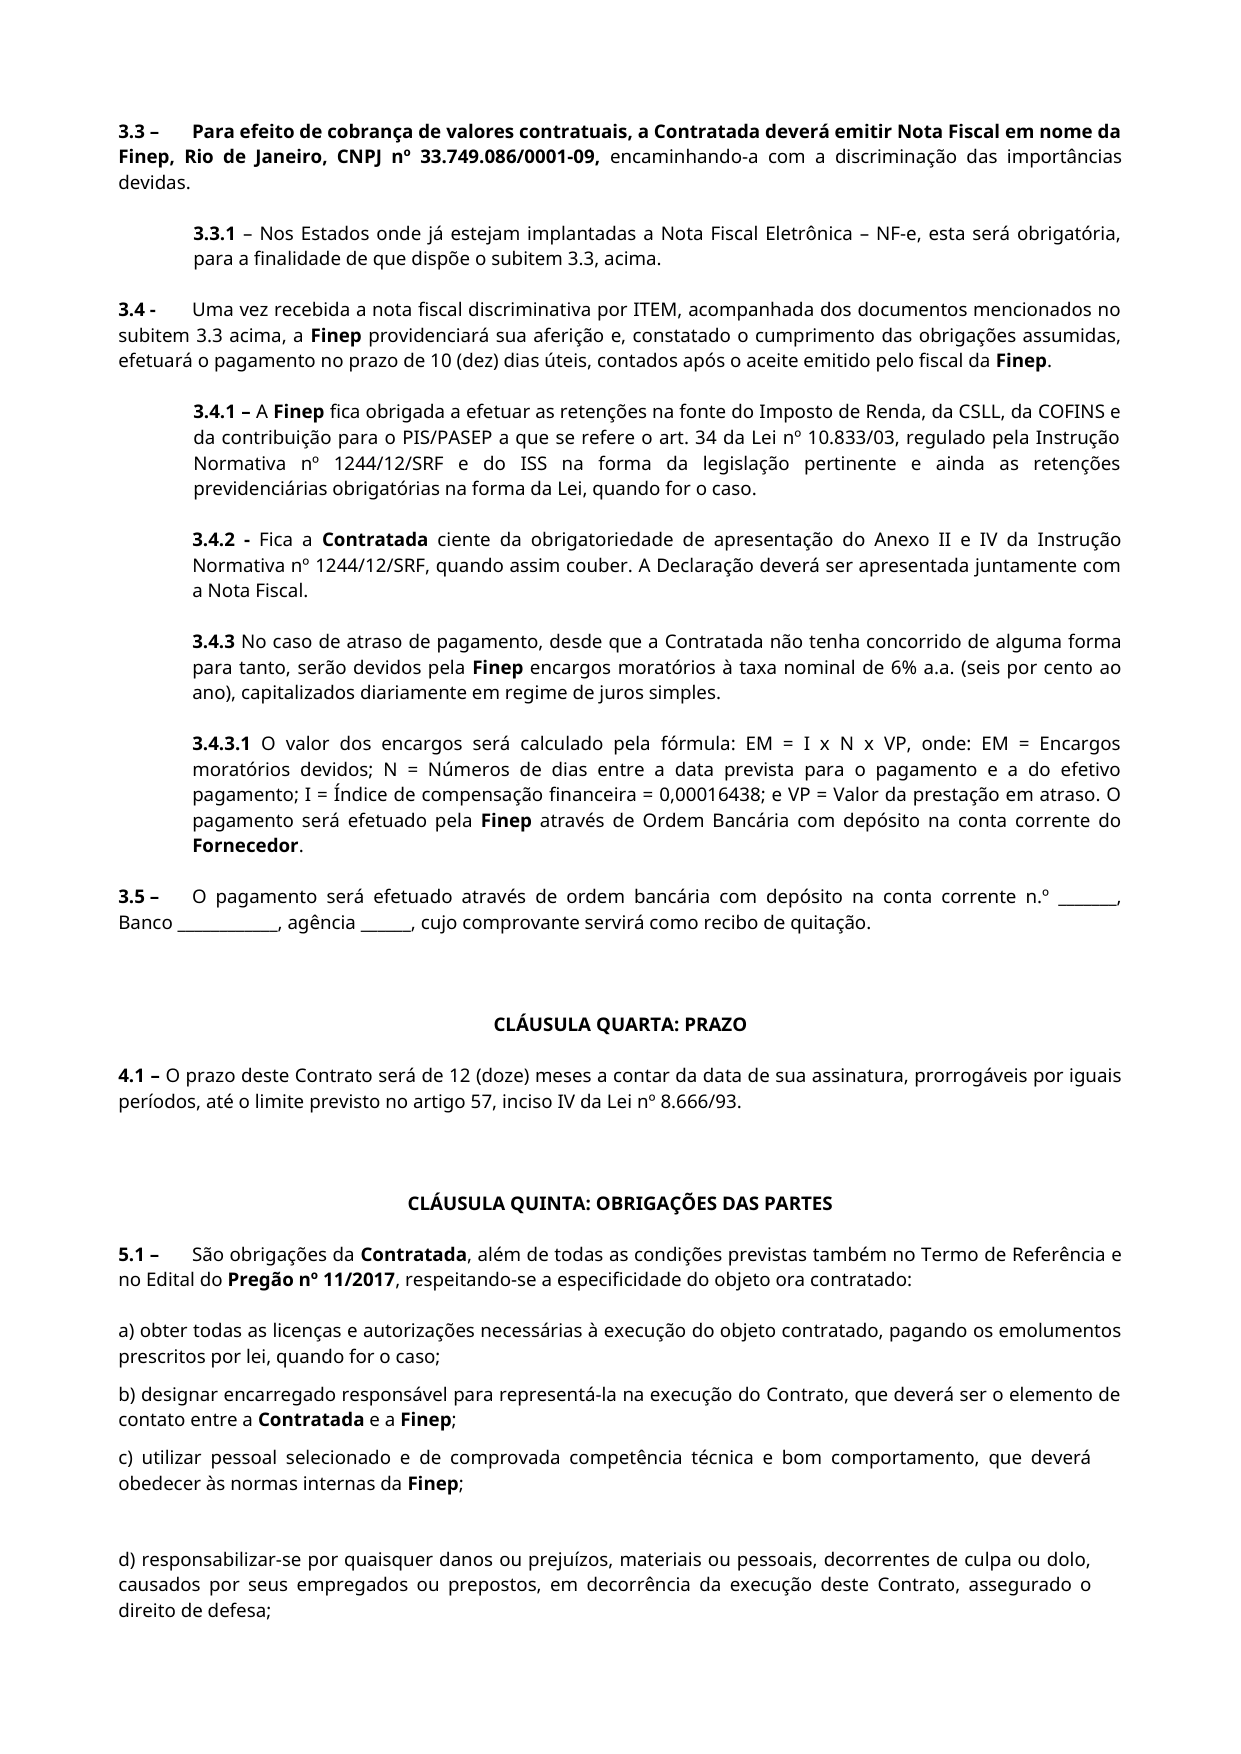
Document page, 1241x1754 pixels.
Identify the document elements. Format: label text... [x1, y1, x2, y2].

text c) utilizar pessoal selecionado e de comprovada competência técnica e bom comportamento, que deverá obedecer às normas internas da Finep; [118, 1445, 1093, 1496]
subtitle CLÁUSULA QUINTA: OBRIGAÇÕES DAS PARTES [118, 1190, 1122, 1216]
text 3.4.3.1 O valor dos encargos será calculado pela fórmula: EM = I x N x VP, onde: EM = Encargos moratórios devidos; N = Números de dias entre a data prevista para o pagamento e a do efetivo pagamento; I = Índice de compensação financeira = 0,00016438; e VP = Valor da prestação em atraso. O pagamento será efetuado pela Finep através de Ordem Bancária com depósito na conta corrente do Fornecedor. [192, 731, 1122, 858]
text 3.4.2 - Fica a Contratada ciente da obrigatoriedade de apresentação do Anexo II e IV da Instrução Normativa nº 1244/12/SRF, quando assim couber. A Declaração deverá ser apresentada juntamente com a Nota Fiscal. [192, 526, 1122, 603]
text d) responsabilizar-se por quaisquer danos ou prejuízos, materiais ou pessoais, decorrentes de culpa ou dolo, causados por seus empregados ou prepostos, em decorrência da execução deste Contrato, assegurado o direito de defesa; [118, 1546, 1093, 1623]
text 5.1 – São obrigações da Contratada, além de todas as condições previstas também no Termo de Referência e no Edital do Pregão nº 11/2017, respeitando-se a especificidade do objeto ora contratado: [118, 1241, 1122, 1292]
text a) obter todas as licenças e autorizações necessárias à execução do objeto contratado, pagando os emolumentos prescritos por lei, quando for o caso; [118, 1318, 1122, 1369]
text 3.4.3 No caso de atraso de pagamento, desde que a Contratada não tenha concorrido de alguma forma para tanto, serão devidos pela Finep encargos moratórios à taxa nominal de 6% a.a. (seis por cento ao ano), capitalizados diariamente em regime de juros simples. [192, 628, 1122, 705]
text 3.3 – Para efeito de cobrança de valores contratuais, a Contratada deverá emitir Nota Fiscal em nome da Finep, Rio de Janeiro, CNPJ nº 33.749.086/0001-09, encaminhando-a com a discriminação das importâncias devidas. [118, 118, 1122, 195]
text b) designar encarregado responsável para representá-la na execução do Contrato, que deverá ser o elemento de contato entre a Contratada e a Finep; [118, 1381, 1122, 1432]
text 3.3.1 – Nos Estados onde já estejam implantadas a Nota Fiscal Eletrônica – NF-e, esta será obrigatória, para a finalidade de que dispõe o subitem 3.3, acima. [118, 220, 1122, 271]
text 3.5 – O pagamento será efetuado através de ordem bancária com depósito na conta corrente n.º _______, Banco ____________, agência ______, cujo comprovante servirá como recibo de quitação. [118, 884, 1122, 935]
text 3.4 - Uma vez recebida a nota fiscal discriminativa por ITEM, acompanhada dos documentos mencionados no subitem 3.3 acima, a Finep providenciará sua aferição e, constatado o cumprimento das obrigações assumidas, efetuará o pagamento no prazo de 10 (dez) dias úteis, contados após o aceite emitido pelo fiscal da Finep. [118, 297, 1122, 373]
text 4.1 – O prazo deste Contrato será de 12 (doze) meses a contar da data de sua assinatura, prorrogáveis por iguais períodos, até o limite previsto no artigo 57, inciso IV da Lei nº 8.666/93. [118, 1062, 1122, 1113]
text 3.4.1 – A Finep fica obrigada a efetuar as retenções na fonte do Imposto de Renda, da CSLL, da COFINS e da contribuição para o PIS/PASEP a que se refere o art. 34 da Lei nº 10.833/03, regulado pela Instrução Normativa nº 1244/12/SRF e do ISS na forma da legislação pertinente e ainda as retenções previdenciárias obrigatórias na forma da Lei, quando for o caso. [193, 399, 1122, 501]
subtitle CLÁUSULA QUARTA: PRAZO [118, 1011, 1122, 1037]
